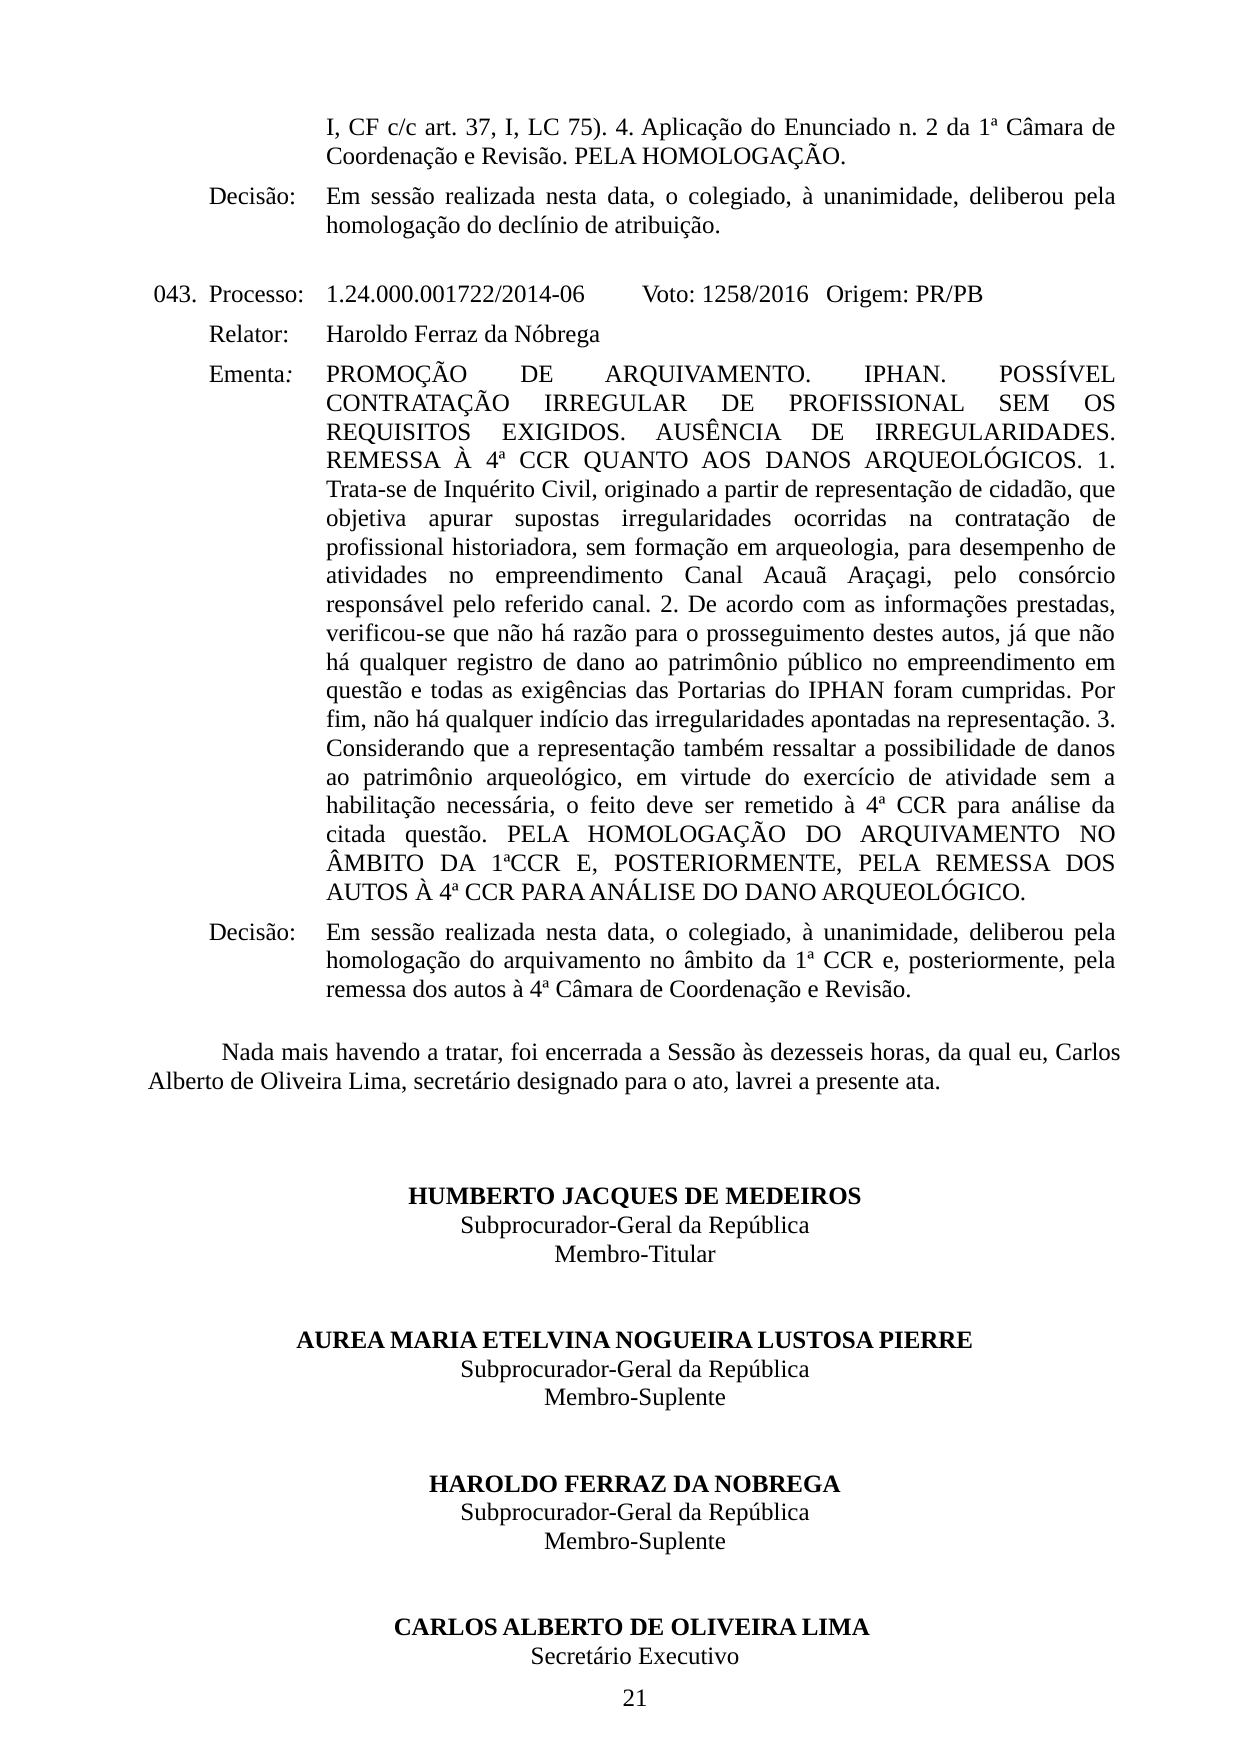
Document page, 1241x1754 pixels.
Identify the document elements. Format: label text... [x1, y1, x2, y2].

text Subprocurador-Geral da República [148, 1497, 1122, 1526]
table_cell [148, 313, 203, 353]
table_cell PROMOÇÃO DE ARQUIVAMENTO. IPHAN. POSSÍVEL CONTRATAÇÃO IRREGULAR DE PROFISSIONAL SEM OS REQUISITOS EXIGIDOS. AUSÊNCIA DE IRREGULARIDADES. REMESSA À 4ª CCR QUANTO AOS DANOS ARQUEOLÓGICOS. 1. Trata-se de Inquérito Civil, originado a partir de representação de cidadão, que objetiva apurar supostas irregularidades ocorridas na contratação de profissional historiadora, sem formação em arqueologia, para desempenho de atividades no empreendimento Canal Acauã Araçagi, pelo consórcio responsável pelo referido canal. 2. De acordo com as informações prestadas, verificou-se que não há razão para o prosseguimento destes autos, já que não há qualquer registro de dano ao patrimônio público no empreendimento em questão e todas as exigências das Portarias do IPHAN foram cumpridas. Por fim, não há qualquer indício das irregularidades apontadas na representação. 3. Considerando que a representação também ressaltar a possibilidade de danos ao patrimônio arqueológico, em virtude do exercício de atividade sem a habilitação necessária, o feito deve ser remetido à 4ª CCR para análise da citada questão. PELA HOMOLOGAÇÃO DO ARQUIVAMENTO NO ÂMBITO DA 1ªCCR E, POSTERIORMENTE, PELA REMESSA DOS AUTOS À 4ª CCR PARA ANÁLISE DO DANO ARQUEOLÓGICO. [320, 353, 1122, 911]
table_cell Relator: [203, 313, 320, 353]
table_header Processo: [203, 273, 320, 313]
text HUMBERTO JACQUES DE MEDEIROS [148, 1181, 1122, 1210]
table_cell [148, 175, 203, 244]
text Subprocurador-Geral da República [148, 1354, 1122, 1382]
text CARLOS ALBERTO DE OLIVEIRA LIMA [148, 1612, 1122, 1641]
table_cell Ementa: [203, 353, 320, 911]
table_header 043. [148, 273, 203, 313]
table_cell [203, 106, 320, 175]
text Membro-Suplente [148, 1526, 1122, 1555]
table_cell Haroldo Ferraz da Nóbrega [320, 313, 1122, 353]
table_cell Em sessão realizada nesta data, o colegiado, à unanimidade, deliberou pela homologação do arquivamento no âmbito da 1ª CCR e, posteriormente, pela remessa dos autos à 4ª Câmara de Coordenação e Revisão. [320, 911, 1122, 1009]
table_cell Decisão: [203, 911, 320, 1009]
text Secretário Executivo [148, 1641, 1122, 1670]
table_header Origem: PR/PB [820, 273, 1122, 313]
table_cell [148, 911, 203, 1009]
table_header Voto: 1258/2016 [636, 273, 820, 313]
table_cell [148, 106, 203, 175]
table_cell Decisão: [203, 175, 320, 244]
table_cell Em sessão realizada nesta data, o colegiado, à unanimidade, deliberou pela homologação do declínio de atribuição. [320, 175, 1122, 244]
table_cell [148, 353, 203, 911]
text Membro-Suplente [148, 1382, 1122, 1411]
text Membro-Titular [148, 1239, 1122, 1267]
table_header 1.24.000.001722/2014-06 [320, 273, 636, 313]
table_cell I, CF c/c art. 37, I, LC 75). 4. Aplicação do Enunciado n. 2 da 1ª Câmara de Coordenação e Revisão. PELA HOMOLOGAÇÃO. [320, 106, 1122, 175]
text HAROLDO FERRAZ DA NOBREGA [148, 1469, 1122, 1497]
text AUREA MARIA ETELVINA NOGUEIRA LUSTOSA PIERRE [148, 1325, 1122, 1354]
text Nada mais havendo a tratar, foi encerrada a Sessão às dezesseis horas, da qual eu, Carlos Alberto de Oliveira Lima, secretário designado para o ato, lavrei a presente ata. [148, 1037, 1122, 1095]
text Subprocurador-Geral da República [148, 1210, 1122, 1239]
